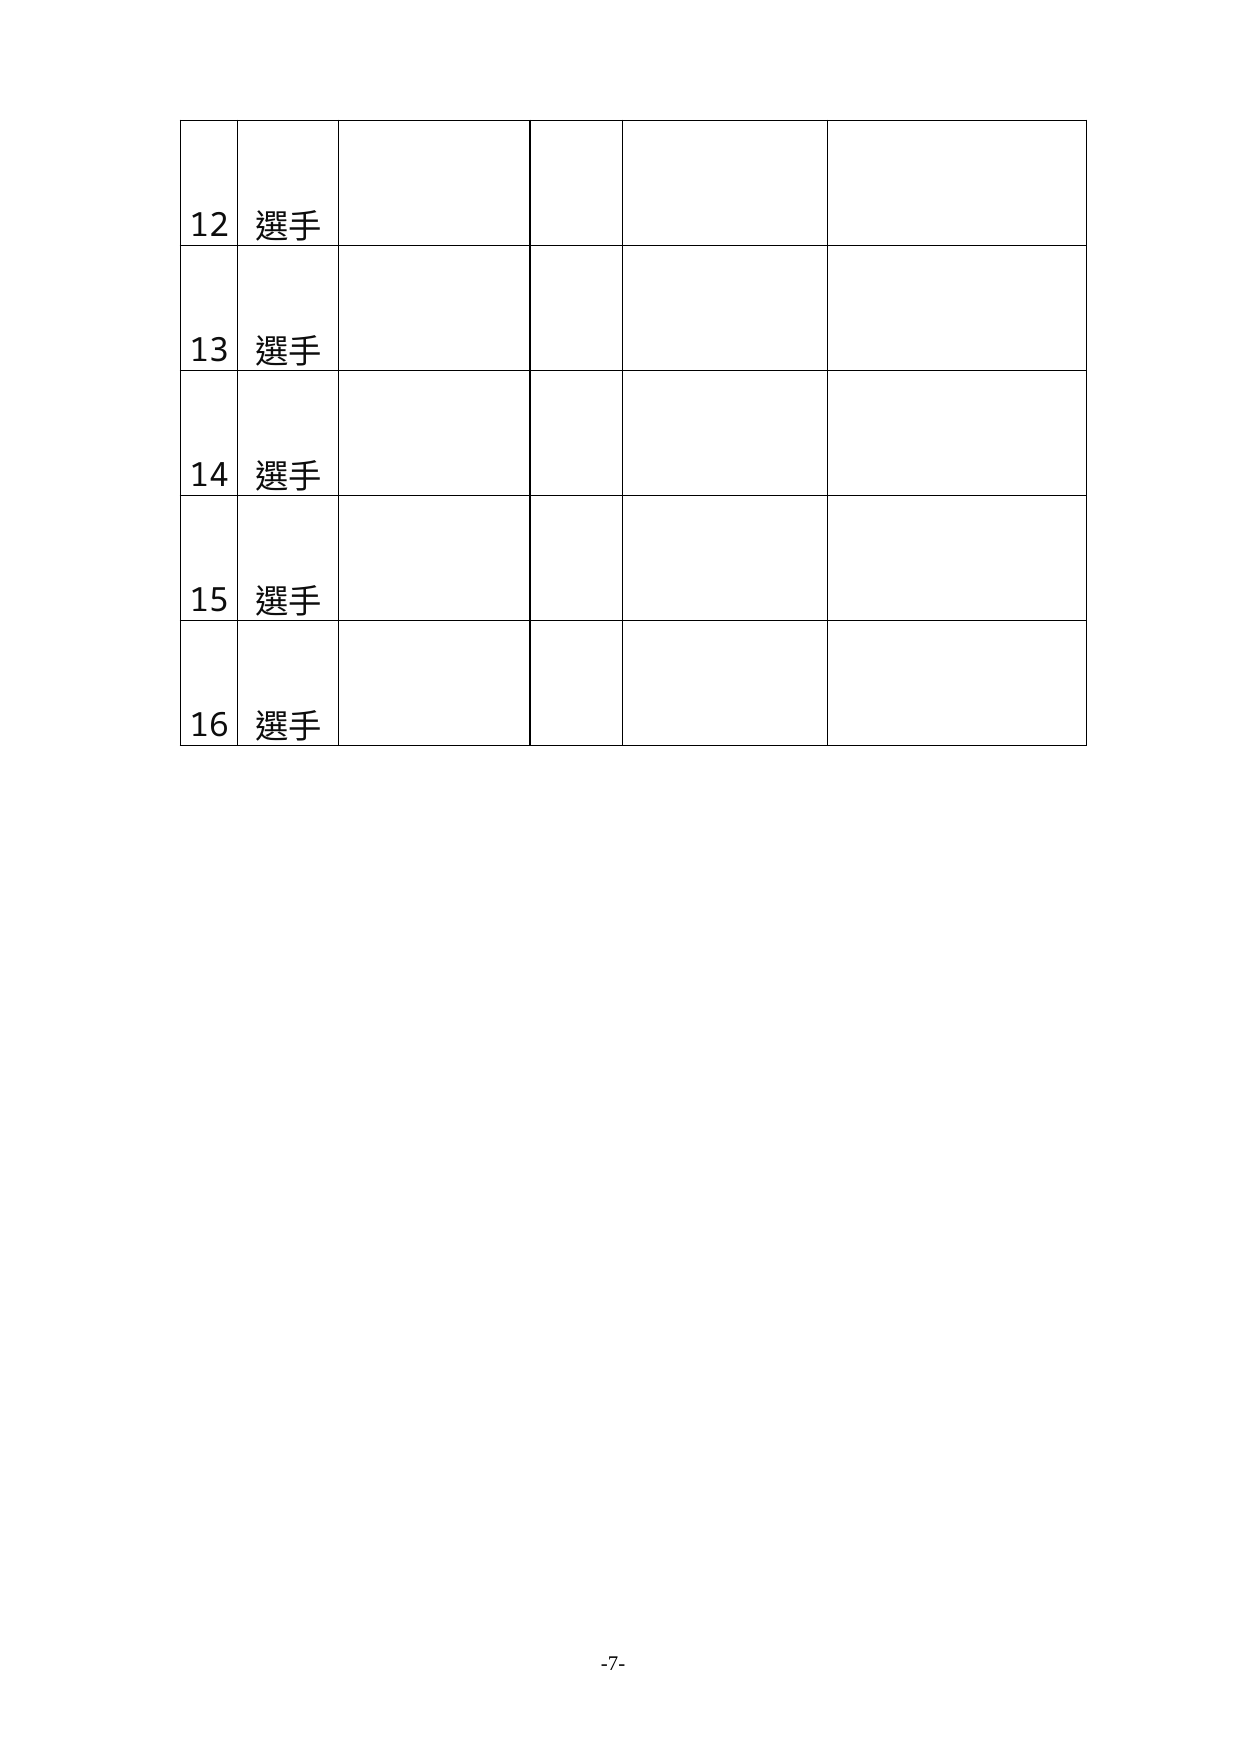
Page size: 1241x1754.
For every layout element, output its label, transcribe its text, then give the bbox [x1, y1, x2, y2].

table_cell 16 [181, 621, 237, 744]
table_cell [828, 371, 1086, 494]
table_cell [623, 621, 827, 744]
table_cell [828, 121, 1086, 244]
table_cell [623, 371, 827, 494]
table_cell 選手 [238, 621, 338, 744]
table_cell 選手 [238, 246, 338, 369]
table_cell [339, 621, 529, 744]
table_cell [531, 246, 622, 369]
table_cell [339, 496, 529, 619]
table_cell 12 [181, 121, 237, 244]
table_cell 13 [181, 246, 237, 369]
table_cell [531, 371, 622, 494]
table_cell [339, 246, 529, 369]
table_cell 選手 [238, 121, 338, 244]
table_cell 選手 [238, 371, 338, 494]
table_cell 15 [181, 496, 237, 619]
table_cell [828, 246, 1086, 369]
table_cell [623, 121, 827, 244]
table_cell [828, 496, 1086, 619]
table_cell [531, 621, 622, 744]
table_cell [531, 496, 622, 619]
table_cell 選手 [238, 496, 338, 619]
table_cell [623, 246, 827, 369]
table_cell [531, 121, 622, 244]
table_cell [623, 496, 827, 619]
table_cell 14 [181, 371, 237, 494]
table_cell [339, 371, 529, 494]
table_cell [828, 621, 1086, 744]
table_cell [339, 121, 529, 244]
